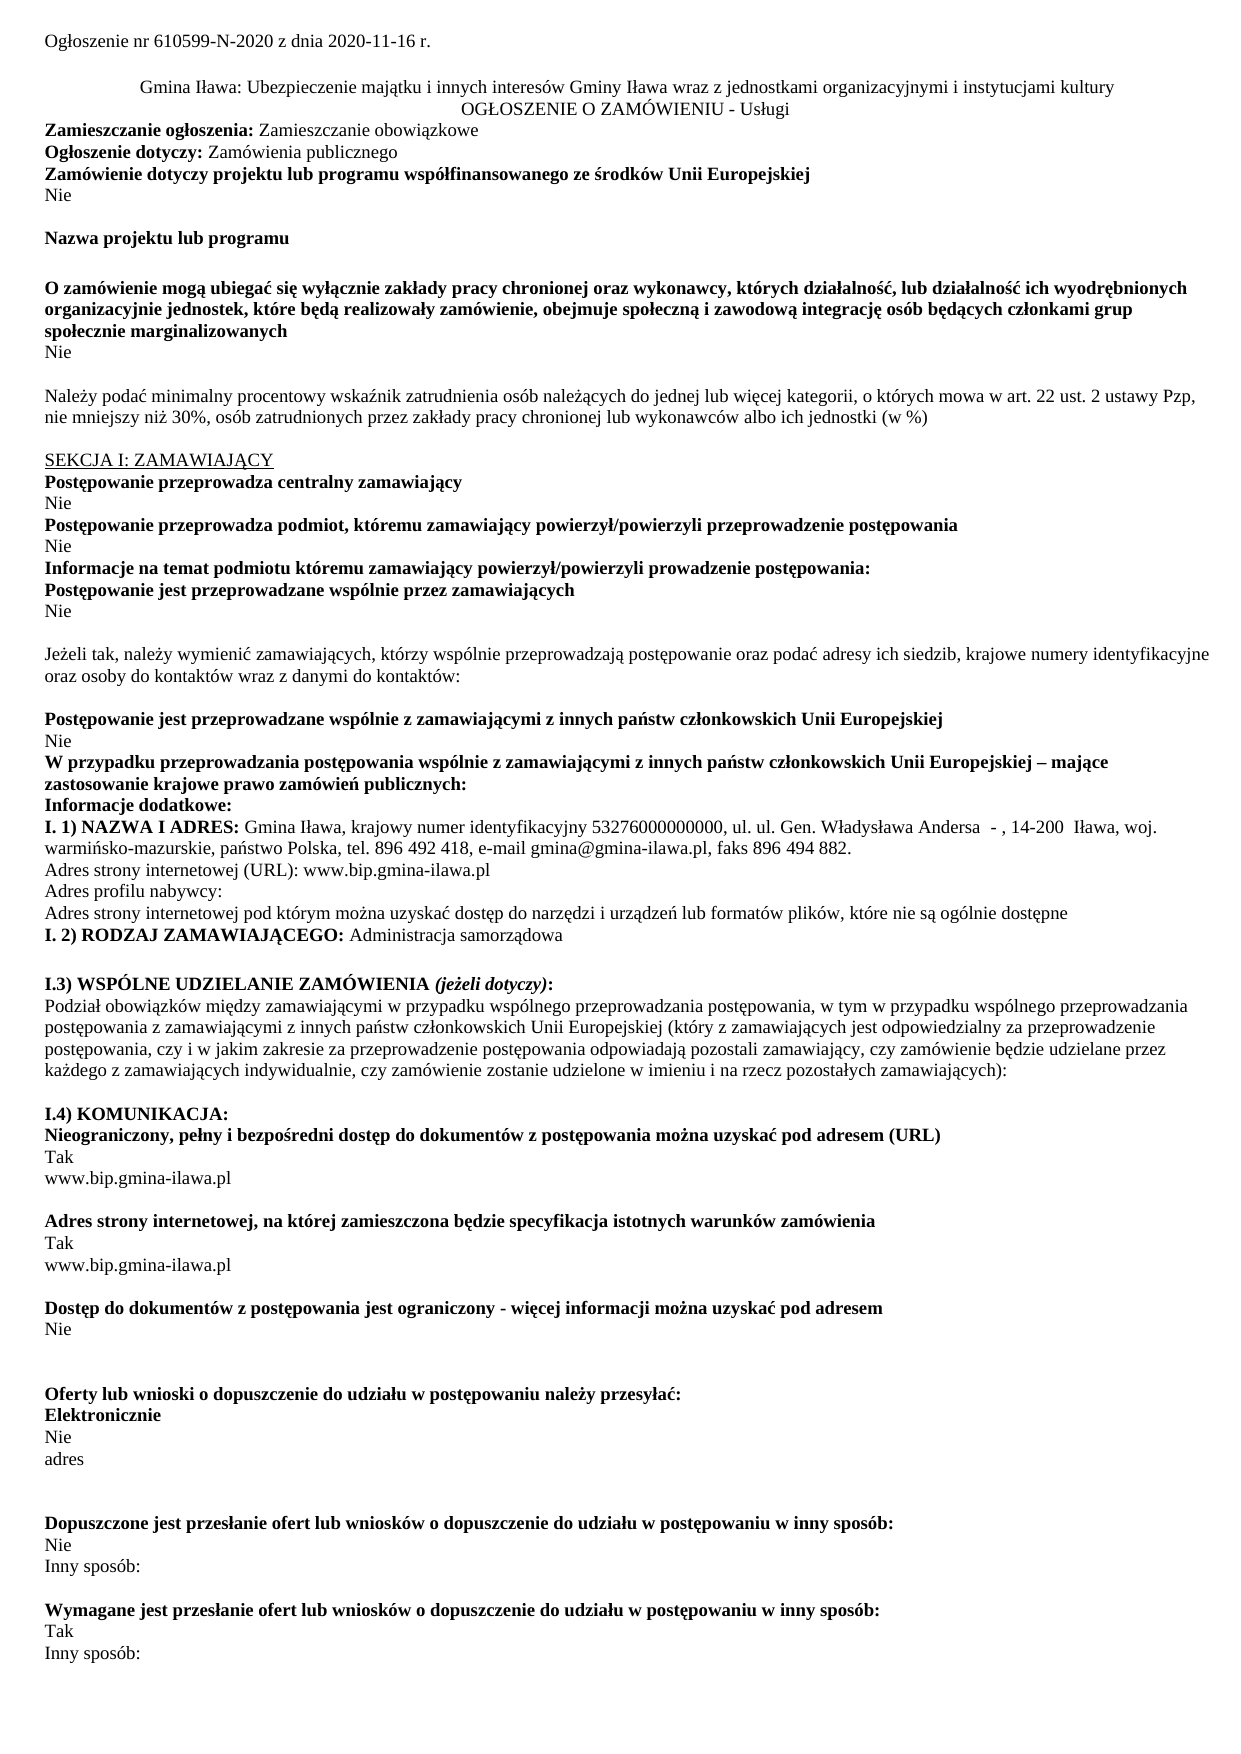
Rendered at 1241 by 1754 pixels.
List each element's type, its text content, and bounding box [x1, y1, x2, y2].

text Zamieszczanie ogłoszenia: Zamieszczanie obowiązkowe [44, 119, 1211, 141]
text Nie [44, 600, 1211, 622]
text Dopuszczone jest przesłanie ofert lub wniosków o dopuszczenie do udziału w postępowaniu w inny sposób: Nie Inny sposób: Wymagane jest przesłanie ofert lub wniosków o dopuszczenie do udziału w postępowaniu w inny sposób: Tak Inny sposób: [44, 1512, 1211, 1663]
text Nie adres [44, 1426, 1211, 1491]
text Nie [44, 341, 1211, 363]
text Ogłoszenie nr 610599-N-2020 z dnia 2020-11-16 r. [44, 29, 1211, 51]
text Ogłoszenie dotyczy: Zamówienia publicznego [44, 141, 1211, 162]
text Postępowanie przeprowadza podmiot, któremu zamawiający powierzył/powierzyli przeprowadzenie postępowania [44, 514, 1211, 535]
text I. 2) RODZAJ ZAMAWIAJĄCEGO: Administracja samorządowa [44, 923, 1211, 973]
text Dostęp do dokumentów z postępowania jest ograniczony - więcej informacji można uzyskać pod adresem [44, 1275, 1211, 1318]
text I. 1) NAZWA I ADRES: Gmina Iława, krajowy numer identyfikacyjny 53276000000000, ul. ul. Gen. Władysława Andersa - , 14-200 Iława, woj. warmińsko-mazurskie, państwo Polska, tel. 896 492 418, e-mail gmina@gmina-ilawa.pl, faks 896 494 882. Adres strony internetowej (URL): www.bip.gmina-ilawa.pl Adres profilu nabywcy: Adres strony internetowej pod którym można uzyskać dostęp do narzędzi i urządzeń lub formatów plików, które nie są ogólnie dostępne [44, 816, 1211, 923]
text Nie [44, 729, 1211, 751]
text Zamówienie dotyczy projektu lub programu współfinansowanego ze środków Unii Europejskiej [44, 162, 1211, 184]
text Należy podać minimalny procentowy wskaźnik zatrudnienia osób należących do jednej lub więcej kategorii, o których mowa w art. 22 ust. 2 ustawy Pzp, nie mniejszy niż 30%, osób zatrudnionych przez zakłady pracy chronionej lub wykonawców albo ich jednostki (w %) [44, 363, 1211, 449]
text Oferty lub wnioski o dopuszczenie do udziału w postępowaniu należy przesyłać: Elektronicznie [44, 1361, 1211, 1426]
text Adres strony internetowej, na której zamieszczona będzie specyfikacja istotnych warunków zamówienia [44, 1189, 1211, 1232]
text Tak www.bip.gmina-ilawa.pl [44, 1146, 1211, 1189]
text Nie [44, 184, 1211, 206]
text Informacje na temat podmiotu któremu zamawiający powierzył/powierzyli prowadzenie postępowania: Postępowanie jest przeprowadzane wspólnie przez zamawiających [44, 557, 1211, 600]
text W przypadku przeprowadzania postępowania wspólnie z zamawiającymi z innych państw członkowskich Unii Europejskiej – mające zastosowanie krajowe prawo zamówień publicznych: Informacje dodatkowe: [44, 751, 1211, 816]
text Podział obowiązków między zamawiającymi w przypadku wspólnego przeprowadzania postępowania, w tym w przypadku wspólnego przeprowadzania postępowania z zamawiającymi z innych państw członkowskich Unii Europejskiej (który z zamawiających jest odpowiedzialny za przeprowadzenie postępowania, czy i w jakim zakresie za przeprowadzenie postępowania odpowiadają pozostali zamawiający, czy zamówienie będzie udzielane przez każdego z zamawiających indywidualnie, czy zamówienie zostanie udzielone w imieniu i na rzecz pozostałych zamawiających): [44, 995, 1211, 1102]
text Nazwa projektu lub programu [44, 206, 1211, 277]
text Jeżeli tak, należy wymienić zamawiających, którzy wspólnie przeprowadzają postępowanie oraz podać adresy ich siedzib, krajowe numery identyfikacyjne oraz osoby do kontaktów wraz z danymi do kontaktów: Postępowanie jest przeprowadzane wspólnie z zamawiającymi z innych państw członkowskich Unii Europejskiej [44, 622, 1211, 729]
text O zamówienie mogą ubiegać się wyłącznie zakłady pracy chronionej oraz wykonawcy, których działalność, lub działalność ich wyodrębnionych organizacyjnie jednostek, które będą realizowały zamówienie, obejmuje społeczną i zawodową integrację osób będących członkami grup społecznie marginalizowanych [44, 277, 1211, 341]
text SEKCJA I: ZAMAWIAJĄCY [44, 449, 1211, 471]
text I.3) WSPÓLNE UDZIELANIE ZAMÓWIENIA (jeżeli dotyczy): [44, 973, 1211, 995]
text I.4) KOMUNIKACJA: Nieograniczony, pełny i bezpośredni dostęp do dokumentów z postępowania można uzyskać pod adresem (URL) [44, 1102, 1211, 1146]
text Gmina Iława: Ubezpieczenie majątku i innych interesów Gminy Iława wraz z jednostkami organizacyjnymi i instytucjami kultury OGŁOSZENIE O ZAMÓWIENIU - Usługi [44, 76, 1211, 119]
text Tak www.bip.gmina-ilawa.pl [44, 1232, 1211, 1275]
text Nie [44, 492, 1211, 514]
text Nie [44, 1318, 1211, 1361]
text Postępowanie przeprowadza centralny zamawiający [44, 471, 1211, 492]
text Nie [44, 535, 1211, 557]
